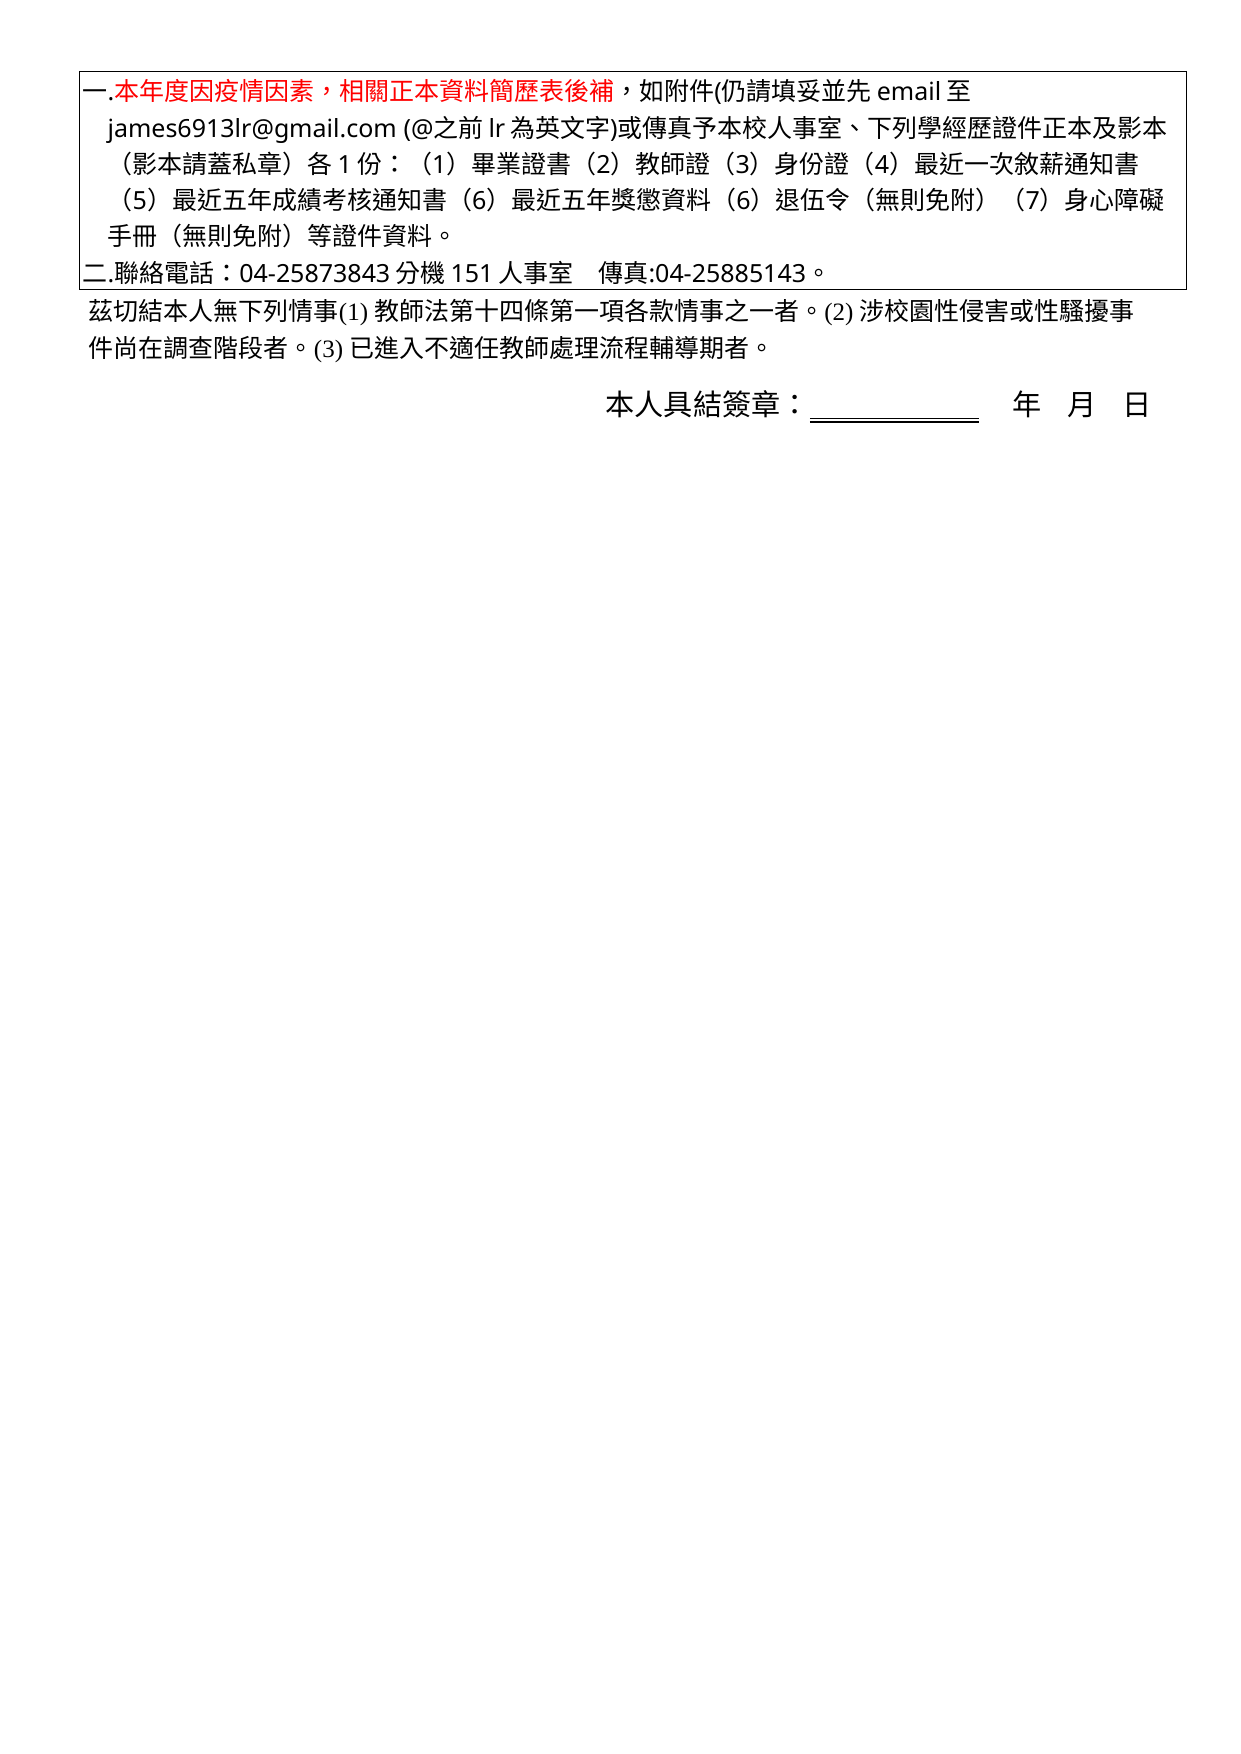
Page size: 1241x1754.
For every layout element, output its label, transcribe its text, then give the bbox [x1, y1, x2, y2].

text 本人具結簽章： 年 月 日 [89, 365, 1152, 440]
table_cell 一.本年度因疫情因素，相關正本資料簡歷表後補，如附件(仍請填妥並先email至 james6913lr@gmail.com (@之前lr為英文字)或傳真予本校人事室、下列學經歷證件正本及影本（影本請蓋私章）各1份：（1）畢業證書（2）教師證（3）身份證（4）最近一次敘薪通知書（5）最近五年成績考核通知書（6）最近五年獎懲資料（6）退伍令（無則免附）（7）身心障礙手冊（無則免附）等證件資料。 二.聯絡電話：04-25873843分機151人事室 傳真:04-25885143。 [80, 72, 1186, 289]
text 茲切結本人無下列情事(1) 教師法第十四條第一項各款情事之一者。(2) 涉校園性侵害或性騷擾事件尚在調查階段者。(3) 已進入不適任教師處理流程輔導期者。 [89, 290, 1152, 365]
